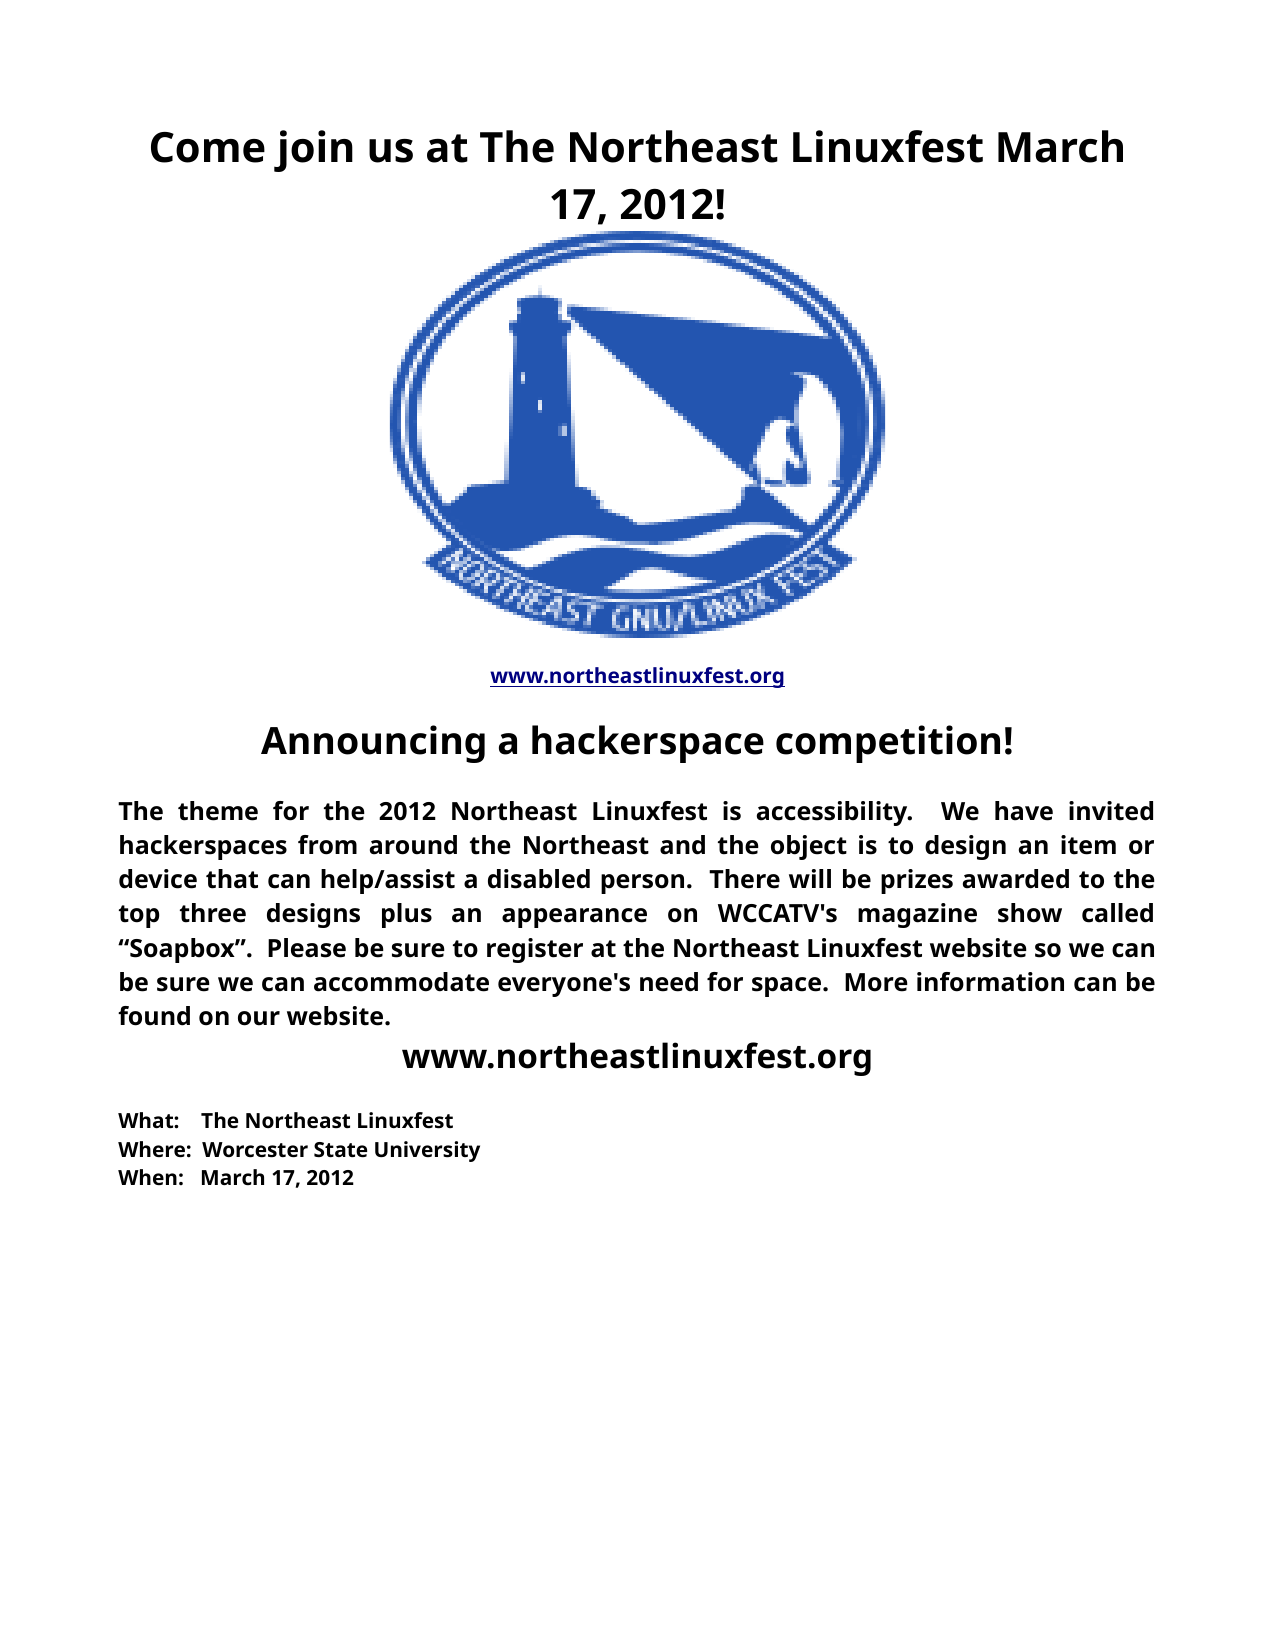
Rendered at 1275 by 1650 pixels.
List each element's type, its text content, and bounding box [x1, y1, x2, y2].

text Come join us at The Northeast Linuxfest March 17, 2012! [118, 118, 1157, 232]
text What: The Northeast Linuxfest [118, 1107, 1157, 1135]
text www.northeastlinuxfest.org [118, 662, 1157, 690]
text www.northeastlinuxfest.org [118, 1032, 1157, 1078]
text Announcing a hackerspace competition! [118, 714, 1157, 765]
picture [389, 231, 886, 638]
text The theme for the 2012 Northeast Linuxfest is accessibility. We have invited hackerspaces from around the Northeast and the object is to design an item or device that can help/assist a disabled person. There will be prizes awarded to the top three designs plus an appearance on WCCATV's magazine show called “Soapbox”. Please be sure to register at the Northeast Linuxfest website so we can be sure we can accommodate everyone's need for space. More information can be found on our website. [118, 794, 1157, 1032]
text When: March 17, 2012 [118, 1163, 1157, 1192]
text Where: Worcester State University [118, 1135, 1157, 1163]
